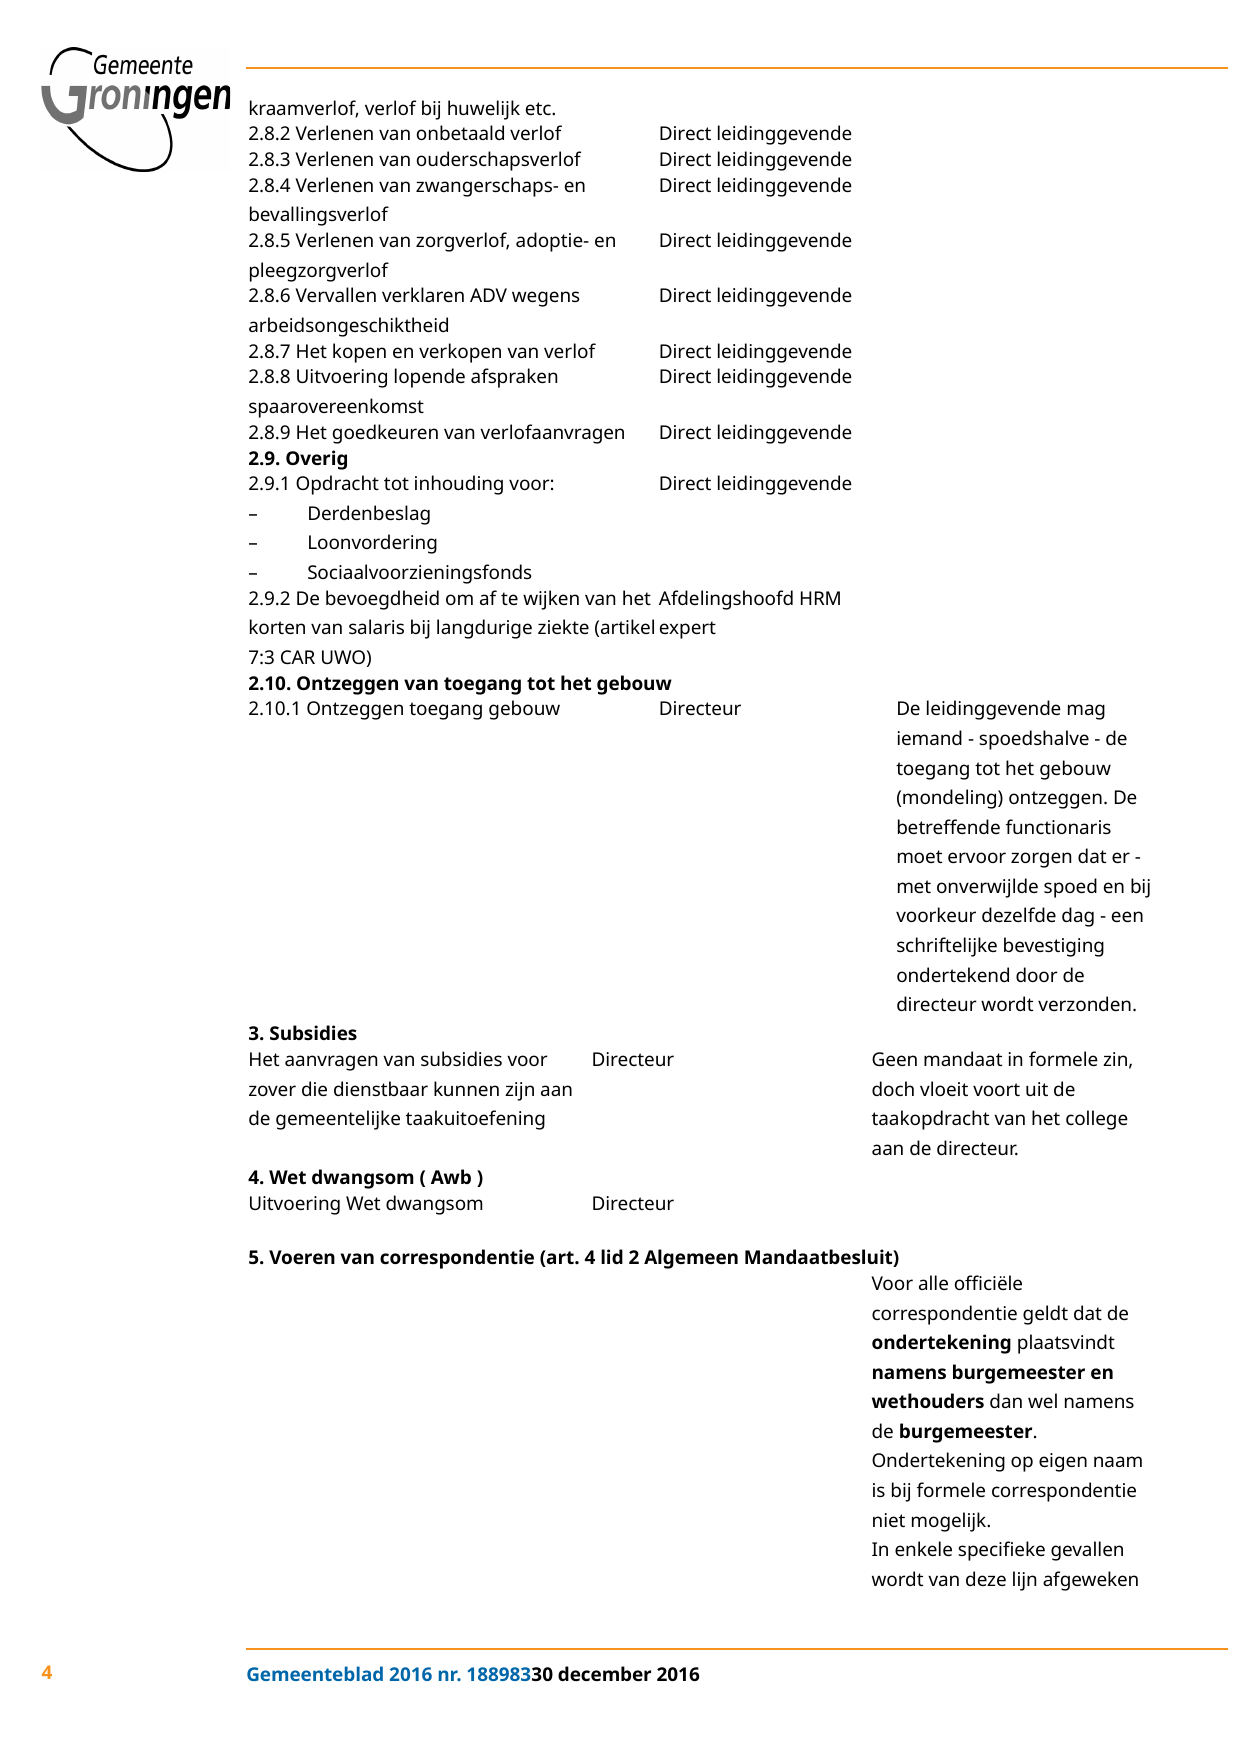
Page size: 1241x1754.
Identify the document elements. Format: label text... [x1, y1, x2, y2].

table_header 3. Subsidies [248, 1020, 1152, 1046]
table_cell Direct leidinggevende [659, 121, 896, 146]
table_cell 2.10. Ontzeggen van toegang tot het gebouw [248, 670, 1152, 696]
table_cell 2.8.8 Uitvoering lopende afspraken spaarovereenkomst [248, 364, 659, 419]
table_cell [896, 470, 1152, 585]
table_cell Direct leidinggevende [659, 338, 896, 364]
table_cell [871, 1190, 1152, 1215]
picture [41, 47, 231, 172]
table_cell Direct leidinggevende [659, 172, 896, 227]
table_header 4. Wet dwangsom ( Awb ) [248, 1164, 1152, 1190]
table_cell Direct leidinggevende [659, 364, 896, 419]
table_cell 2.8.6 Vervallen verklaren ADV wegens arbeidsongeschiktheid [248, 283, 659, 338]
table_header [248, 1219, 591, 1244]
table_cell [659, 95, 896, 121]
table_cell kraamverlof, verlof bij huwelijk etc. [248, 95, 659, 121]
table_cell Voor alle officiële correspondentie geldt dat de ondertekening plaatsvindt namens burgemeester en wethouders dan wel namens de burgemeester. Ondertekening op eigen naam is bij formele correspondentie niet mogelijk. In enkele specifieke gevallen wordt van deze lijn afgeweken [871, 1270, 1152, 1592]
table_header [591, 1219, 871, 1244]
table_cell Direct leidinggevende [659, 283, 896, 338]
table_cell Uitvoering Wet dwangsom [248, 1190, 591, 1215]
table_cell 2.10.1 Ontzeggen toegang gebouw [248, 696, 659, 1017]
table_cell Directeur [591, 1190, 871, 1215]
table_cell Direct leidinggevende [659, 470, 896, 585]
table_cell 2.9. Overig [248, 445, 1152, 470]
table_cell [896, 338, 1152, 364]
table_cell 2.8.9 Het goedkeuren van verlofaanvragen [248, 419, 659, 445]
table_cell [896, 227, 1152, 283]
table_cell 2.8.2 Verlenen van onbetaald verlof [248, 121, 659, 146]
table_cell Het aanvragen van subsidies voor zover die dienstbaar kunnen zijn aan de gemeentelijke taakuitoefening [248, 1046, 591, 1161]
table_cell [896, 172, 1152, 227]
table_cell [896, 364, 1152, 419]
table_cell 2.9.2 De bevoegdheid om af te wijken van het korten van salaris bij langdurige ziekte (artikel 7:3 CAR UWO) [248, 585, 659, 670]
table_cell Directeur [591, 1046, 871, 1161]
table_cell Directeur [659, 696, 896, 1017]
table_cell Direct leidinggevende [659, 227, 896, 283]
table_cell [896, 95, 1152, 121]
table_cell [896, 283, 1152, 338]
table_cell [896, 585, 1152, 670]
table_cell [896, 419, 1152, 445]
table_cell Direct leidinggevende [659, 419, 896, 445]
table_header [871, 1219, 1152, 1244]
table_cell Geen mandaat in formele zin, doch vloeit voort uit de taakopdracht van het college aan de directeur. [871, 1046, 1152, 1161]
table_cell [896, 146, 1152, 172]
table_cell 2.8.5 Verlenen van zorgverlof, adoptie- en pleegzorgverlof [248, 227, 659, 283]
table_cell 5. Voeren van correspondentie (art. 4 lid 2 Algemeen Mandaatbesluit) [248, 1245, 1152, 1270]
table_cell Direct leidinggevende [659, 146, 896, 172]
table_cell De leidinggevende mag iemand - spoedshalve - de toegang tot het gebouw (mondeling) ontzeggen. De betreffende functionaris moet ervoor zorgen dat er - met onverwijlde spoed en bij voorkeur dezelfde dag - een schriftelijke bevestiging ondertekend door de directeur wordt verzonden. [896, 696, 1152, 1017]
table_cell 2.9.1 Opdracht tot inhouding voor: Derdenbeslag Loonvordering Sociaalvoorzieningsfonds [248, 470, 659, 585]
table_cell [591, 1270, 871, 1592]
table_cell 2.8.7 Het kopen en verkopen van verlof [248, 338, 659, 364]
table_cell 2.8.4 Verlenen van zwangerschaps- en bevallingsverlof [248, 172, 659, 227]
table_cell Afdelingshoofd HRM expert [659, 585, 896, 670]
table_cell [896, 121, 1152, 146]
table_cell [248, 1270, 591, 1592]
table_cell 2.8.3 Verlenen van ouderschapsverlof [248, 146, 659, 172]
